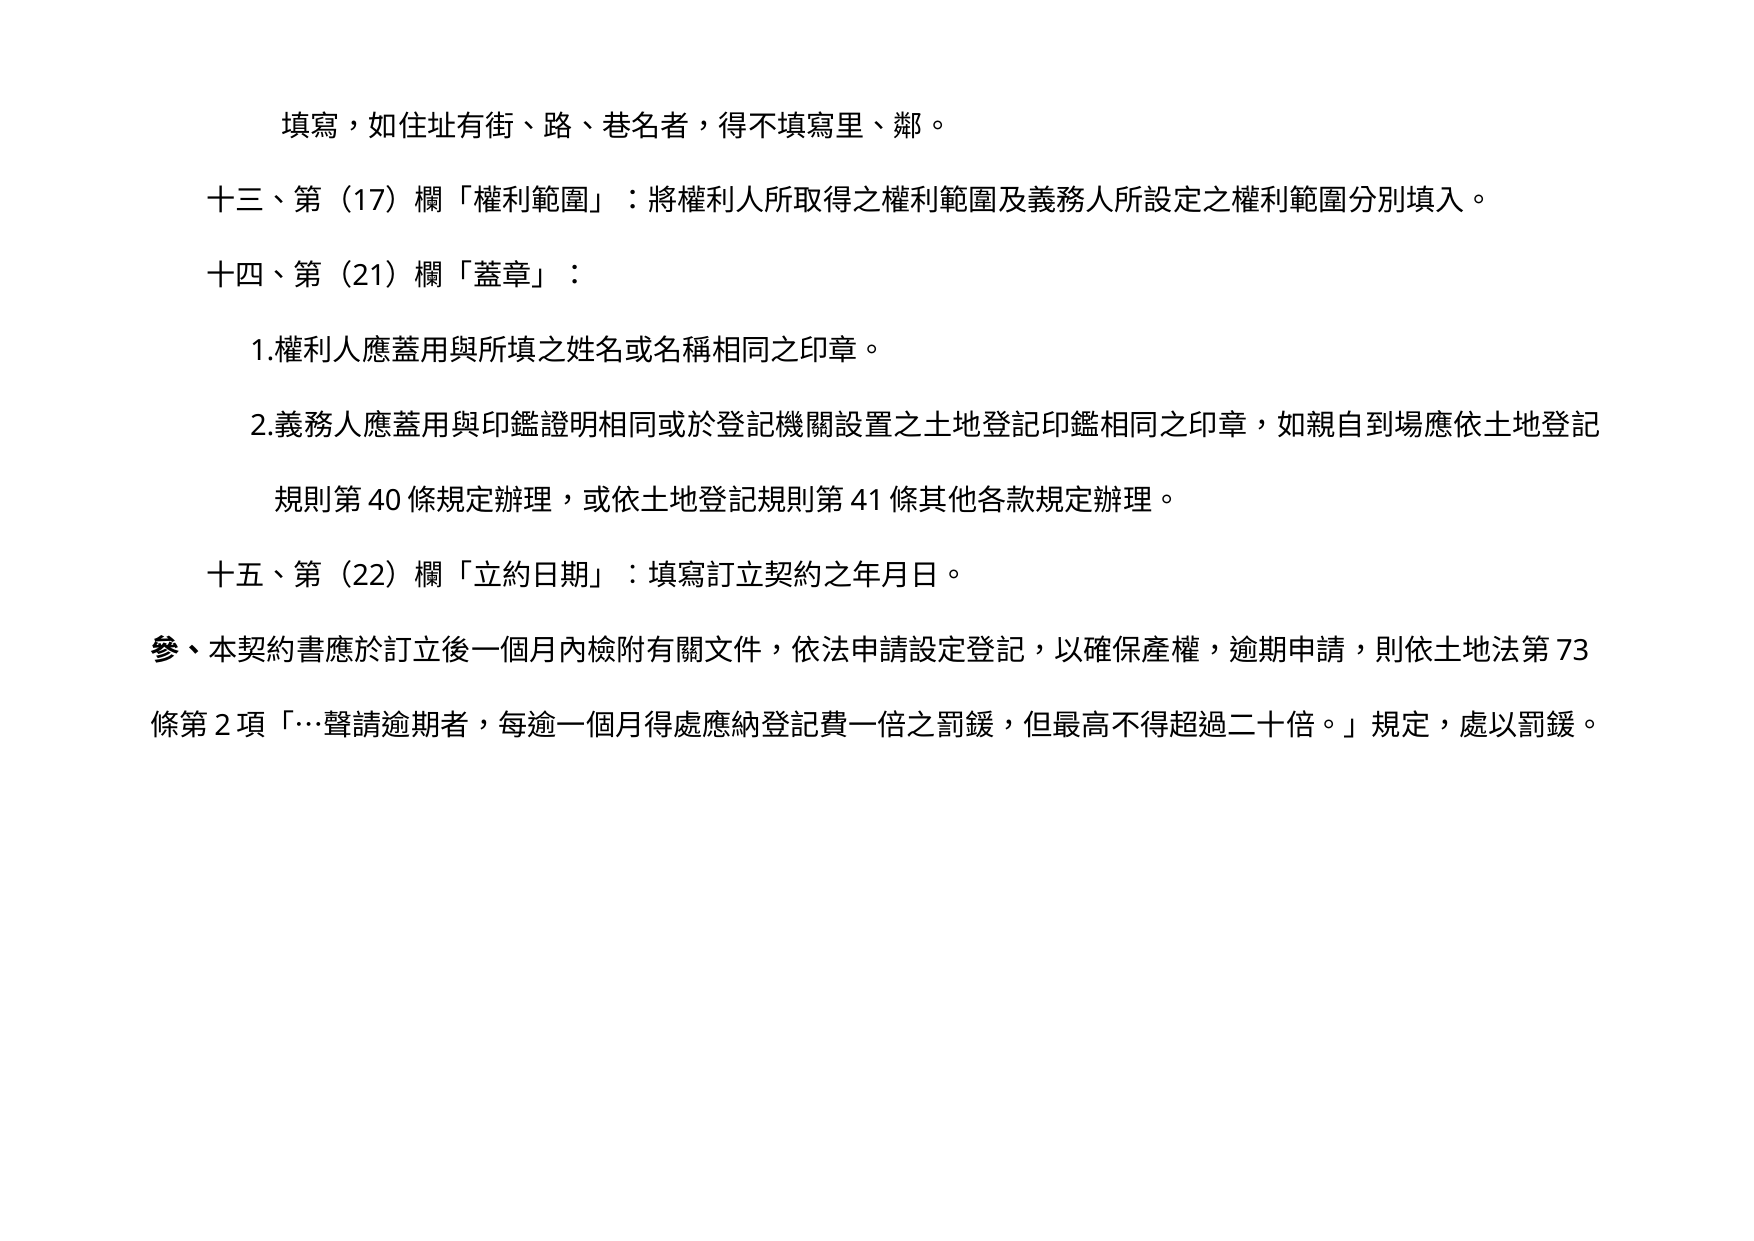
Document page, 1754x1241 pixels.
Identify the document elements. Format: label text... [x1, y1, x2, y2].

text 1.權利人應蓋用與所填之姓名或名稱相同之印章。 [250, 311, 1604, 386]
text 參、本契約書應於訂立後一個月內檢附有關文件，依法申請設定登記，以確保產權，逾期申請，則依土地法第73條第2項「…聲請逾期者，每逾一個月得處應納登記費一倍之罰鍰，但最高不得超過二十倍。」規定，處以罰鍰。 [150, 611, 1604, 761]
text 十五、第（22）欄「立約日期」︰填寫訂立契約之年月日。 [206, 536, 1604, 611]
text 填寫，如住址有街、路、巷名者，得不填寫里、鄰。 [248, 86, 1604, 161]
text 十三、第（17）欄「權利範圍」：將權利人所取得之權利範圍及義務人所設定之權利範圍分別填入。 [206, 161, 1604, 236]
text 2.義務人應蓋用與印鑑證明相同或於登記機關設置之土地登記印鑑相同之印章，如親自到場應依土地登記規則第40條規定辦理，或依土地登記規則第41條其他各款規定辦理。 [250, 386, 1604, 536]
text 十四、第（21）欄「蓋章」： [206, 236, 1604, 311]
